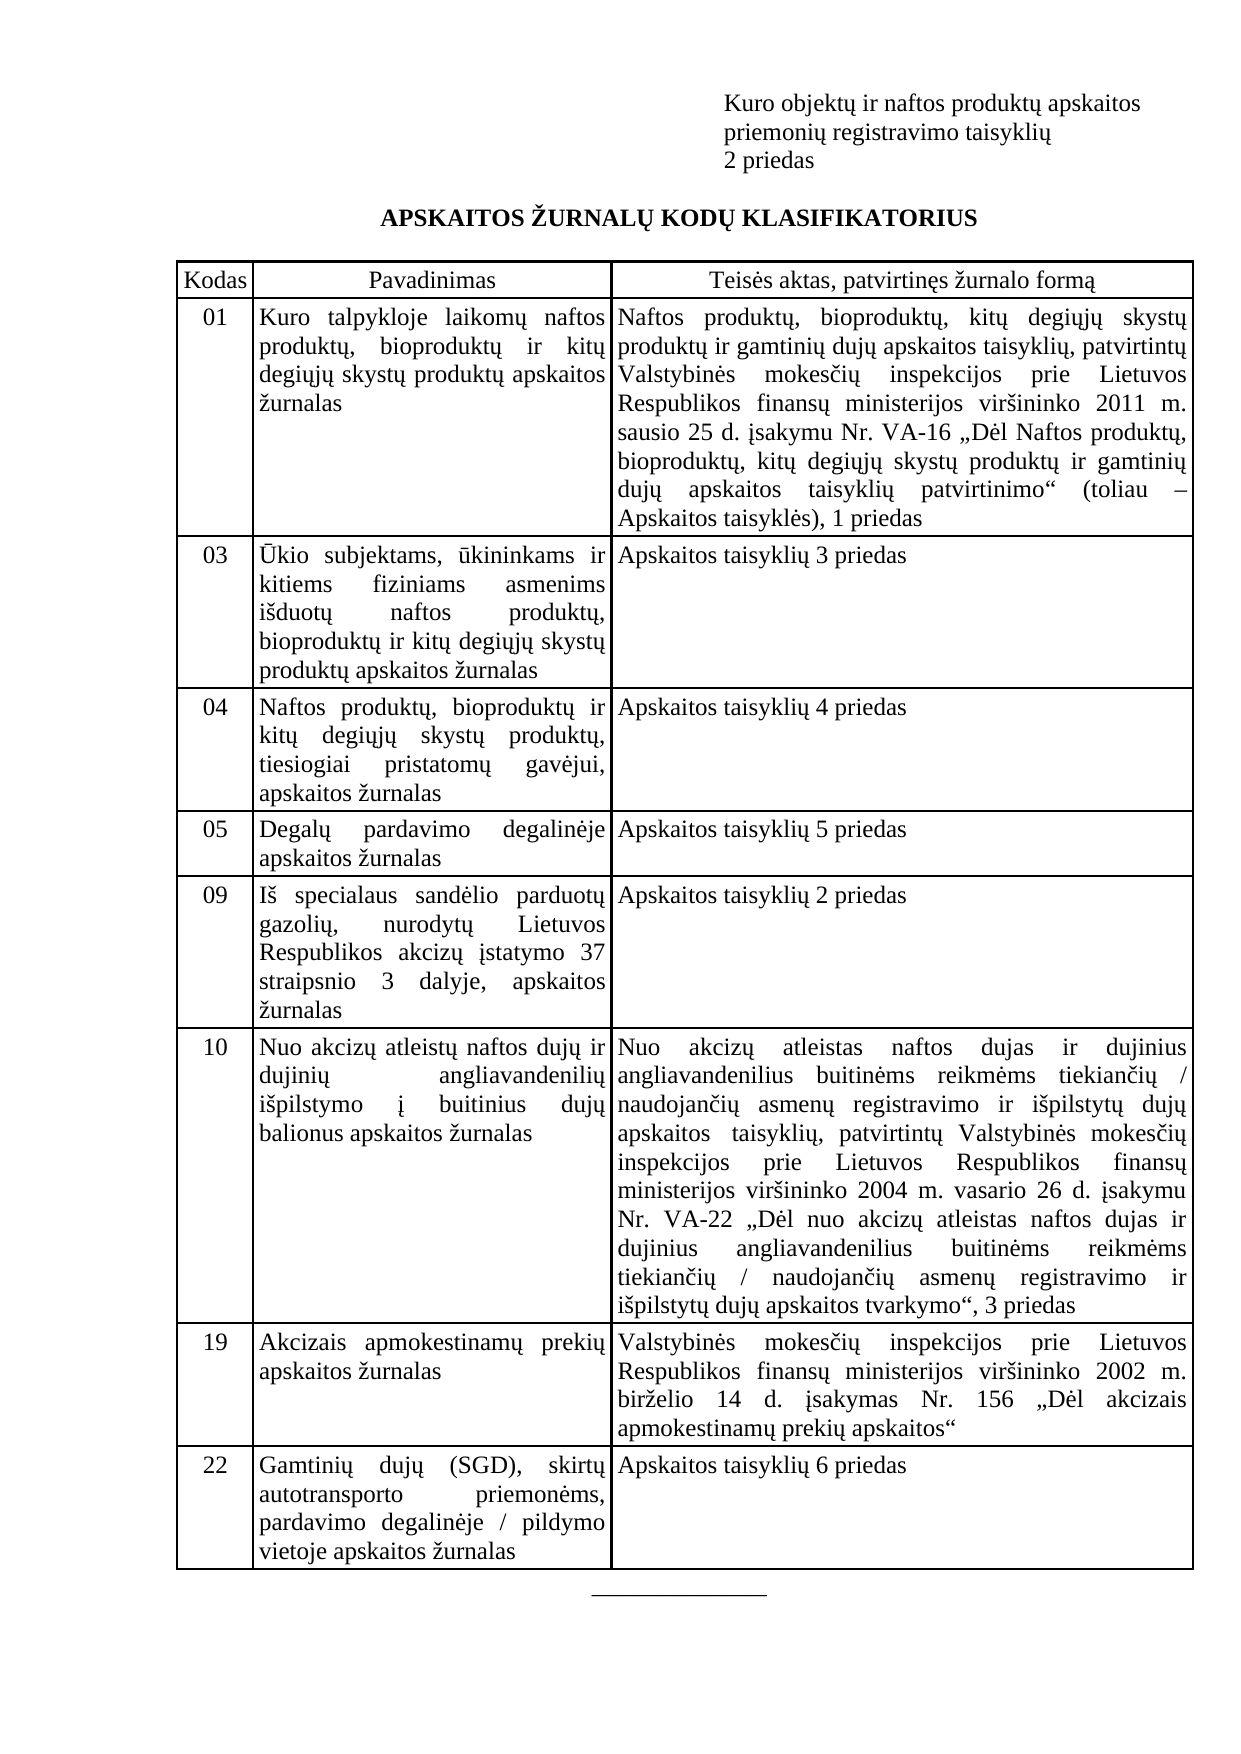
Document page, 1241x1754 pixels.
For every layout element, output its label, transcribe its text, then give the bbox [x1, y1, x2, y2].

table_cell Degalų pardavimo degalinėje apskaitos žurnalas [254, 812, 610, 875]
table_cell Iš specialaus sandėlio parduotų gazolių, nurodytų Lietuvos Respublikos akcizų įstatymo 37 straipsnio 3 dalyje, apskaitos žurnalas [254, 877, 610, 1027]
table_cell Naftos produktų, bioproduktų, kitų degiųjų skystų produktų ir gamtinių dujų apskaitos taisyklių, patvirtintų Valstybinės mokesčių inspekcijos prie Lietuvos Respublikos finansų ministerijos viršininko 2011 m. sausio 25 d. įsakymu Nr. VA-16 „Dėl Naftos produktų, bioproduktų, kitų degiųjų skystų produktų ir gamtinių dujų apskaitos taisyklių patvirtinimo“ (toliau – Apskaitos taisyklės), 1 priedas [613, 299, 1192, 535]
table_header Teisės aktas, patvirtinęs žurnalo formą [613, 263, 1192, 297]
table_cell 19 [178, 1324, 252, 1445]
table_cell Apskaitos taisyklių 2 priedas [613, 877, 1192, 1027]
table_cell Apskaitos taisyklių 4 priedas [613, 689, 1192, 809]
table_cell Kuro talpykloje laikomų naftos produktų, bioproduktų ir kitų degiųjų skystų produktų apskaitos žurnalas [254, 299, 610, 535]
table_cell Nuo akcizų atleistas naftos dujas ir dujinius angliavandenilius buitinėms reikmėms tiekiančių / naudojančių asmenų registravimo ir išpilstytų dujų apskaitos taisyklių, patvirtintų Valstybinės mokesčių inspekcijos prie Lietuvos Respublikos finansų ministerijos viršininko 2004 m. vasario 26 d. įsakymu Nr. VA-22 „Dėl nuo akcizų atleistas naftos dujas ir dujinius angliavandenilius buitinėms reikmėms tiekiančių / naudojančių asmenų registravimo ir išpilstytų dujų apskaitos tvarkymo“, 3 priedas [613, 1029, 1192, 1322]
table_cell 01 [178, 299, 252, 535]
table_cell Apskaitos taisyklių 5 priedas [613, 812, 1192, 875]
table_cell Ūkio subjektams, ūkininkams ir kitiems fiziniams asmenims išduotų naftos produktų, bioproduktų ir kitų degiųjų skystų produktų apskaitos žurnalas [254, 537, 610, 687]
table_header Kodas [178, 263, 252, 297]
table_cell 09 [178, 877, 252, 1027]
table_cell Apskaitos taisyklių 3 priedas [613, 537, 1192, 687]
table_cell 05 [178, 812, 252, 875]
table_cell Naftos produktų, bioproduktų ir kitų degiųjų skystų produktų, tiesiogiai pristatomų gavėjui, apskaitos žurnalas [254, 689, 610, 809]
table_cell Apskaitos taisyklių 6 priedas [613, 1447, 1192, 1568]
table_cell 04 [178, 689, 252, 809]
text priemonių registravimo taisyklių [177, 117, 1181, 145]
table_cell 22 [178, 1447, 252, 1568]
table_cell Gamtinių dujų (SGD), skirtų autotransporto priemonėms, pardavimo degalinėje / pildymo vietoje apskaitos žurnalas [254, 1447, 610, 1568]
table_cell 10 [178, 1029, 252, 1322]
table_cell 03 [178, 537, 252, 687]
table_header Pavadinimas [254, 263, 610, 297]
text APSKAITOS ŽURNALŲ KODŲ KLASIFIKATORIUS [177, 203, 1181, 232]
text 2 priedas [177, 145, 1181, 174]
table_cell Valstybinės mokesčių inspekcijos prie Lietuvos Respublikos finansų ministerijos viršininko 2002 m. birželio 14 d. įsakymas Nr. 156 „Dėl akcizais apmokestinamų prekių apskaitos“ [613, 1324, 1192, 1445]
table_cell Nuo akcizų atleistų naftos dujų ir dujinių angliavandenilių išpilstymo į buitinius dujų balionus apskaitos žurnalas [254, 1029, 610, 1322]
table_cell Akcizais apmokestinamų prekių apskaitos žurnalas [254, 1324, 610, 1445]
text Kuro objektų ir naftos produktų apskaitos [177, 88, 1181, 117]
text ______________ [177, 1570, 1181, 1599]
